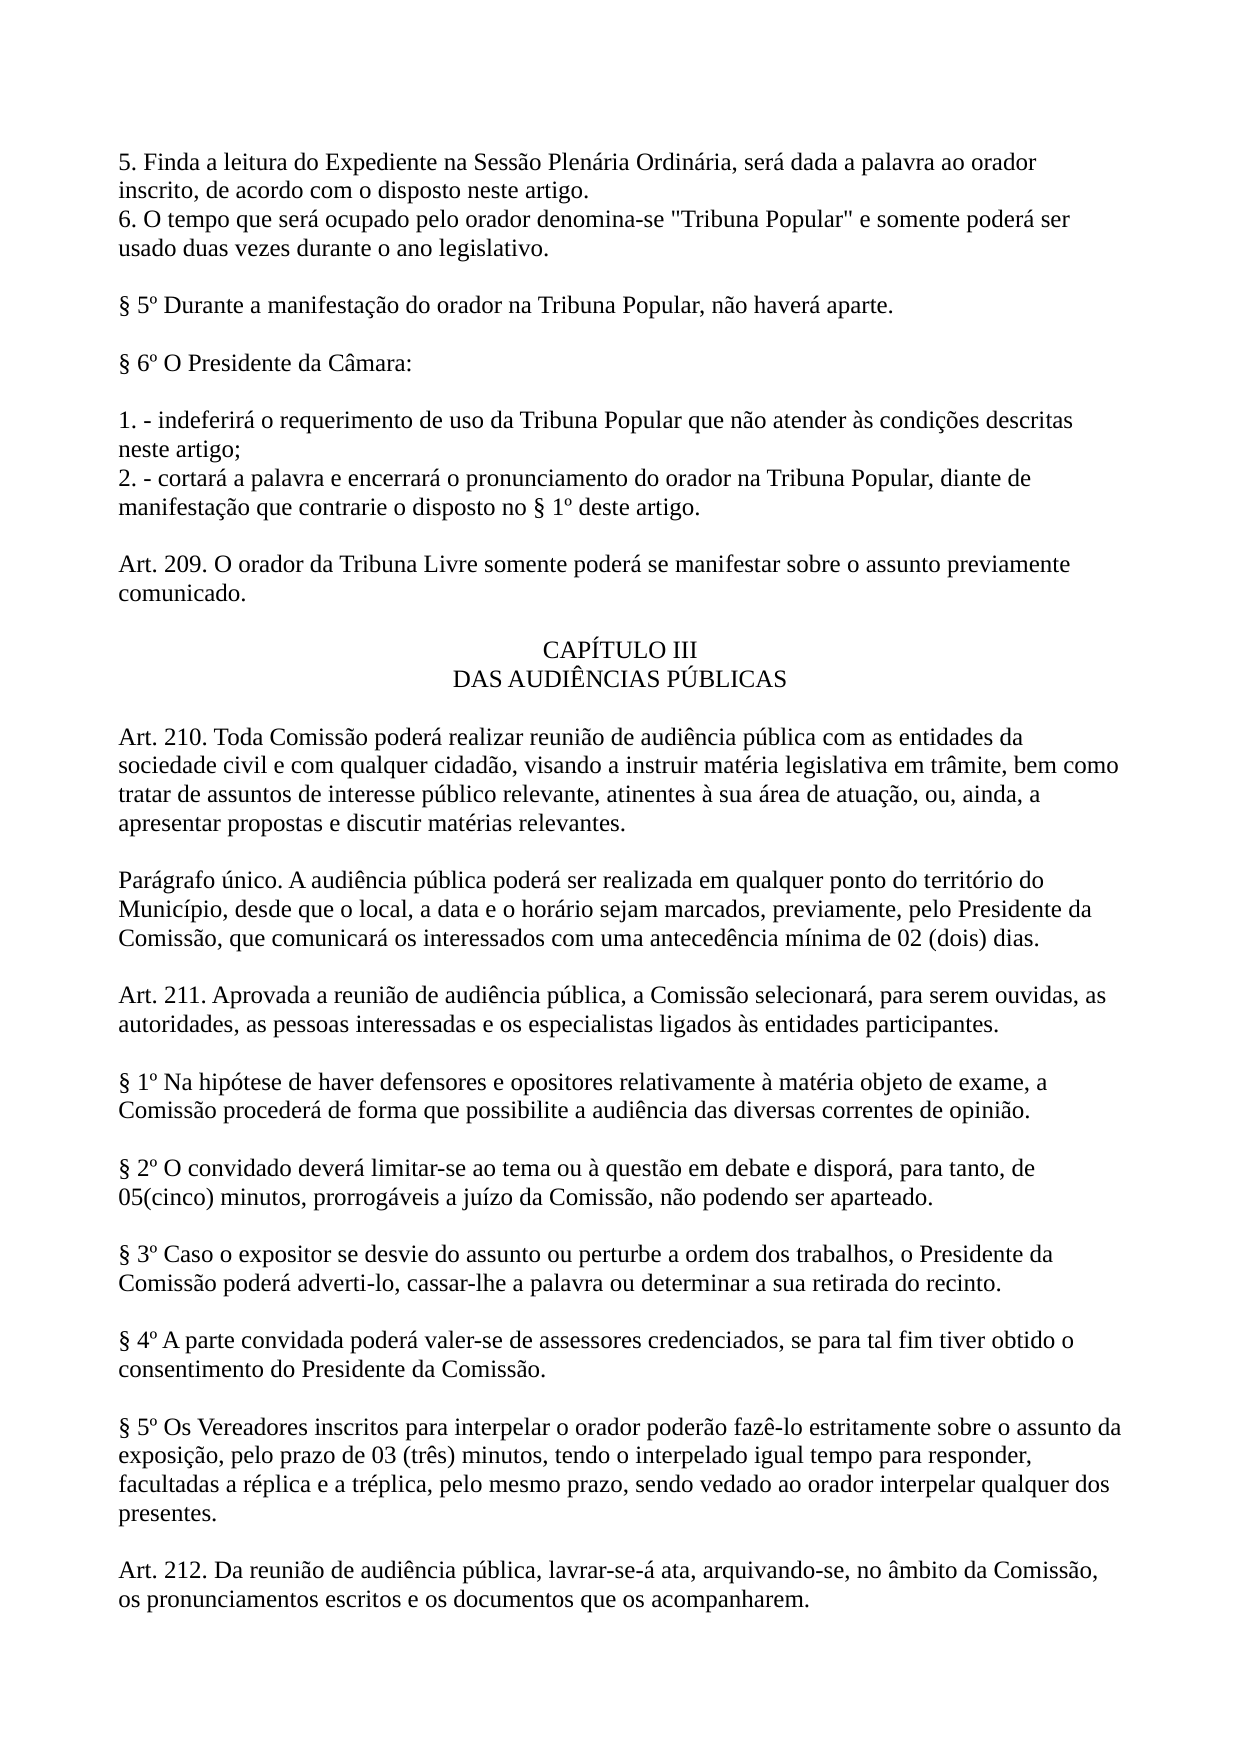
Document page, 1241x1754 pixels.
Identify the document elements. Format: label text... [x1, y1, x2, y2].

text § 5º Durante a manifestação do orador na Tribuna Popular, não haverá aparte. [118, 291, 1122, 319]
text § 5º Os Vereadores inscritos para interpelar o orador poderão fazê-lo estritamente sobre o assunto da exposição, pelo prazo de 03 (três) minutos, tendo o interpelado igual tempo para responder, facultadas a réplica e a tréplica, pelo mesmo prazo, sendo vedado ao orador interpelar qualquer dos presentes. [118, 1412, 1122, 1527]
text DAS AUDIÊNCIAS PÚBLICAS [118, 664, 1122, 693]
text 5. Finda a leitura do Expediente na Sessão Plenária Ordinária, será dada a palavra ao orador inscrito, de acordo com o disposto neste artigo. [118, 147, 1122, 204]
text Art. 212. Da reunião de audiência pública, lavrar-se-á ata, arquivando-se, no âmbito da Comissão, os pronunciamentos escritos e os documentos que os acompanharem. [118, 1556, 1122, 1613]
text Art. 210. Toda Comissão poderá realizar reunião de audiência pública com as entidades da sociedade civil e com qualquer cidadão, visando a instruir matéria legislativa em trâmite, bem como tratar de assuntos de interesse público relevante, atinentes à sua área de atuação, ou, ainda, a apresentar propostas e discutir matérias relevantes. [118, 722, 1122, 837]
text § 6º O Presidente da Câmara: [118, 348, 1122, 377]
text 6. O tempo que será ocupado pelo orador denomina-se "Tribuna Popular" e somente poderá ser usado duas vezes durante o ano legislativo. [118, 204, 1122, 262]
text § 4º A parte convidada poderá valer-se de assessores credenciados, se para tal fim tiver obtido o consentimento do Presidente da Comissão. [118, 1326, 1122, 1383]
text 2. - cortará a palavra e encerrará o pronunciamento do orador na Tribuna Popular, diante de manifestação que contrarie o disposto no § 1º deste artigo. [118, 463, 1122, 521]
text Art. 209. O orador da Tribuna Livre somente poderá se manifestar sobre o assunto previamente comunicado. [118, 549, 1122, 607]
text § 1º Na hipótese de haver defensores e opositores relativamente à matéria objeto de exame, a Comissão procederá de forma que possibilite a audiência das diversas correntes de opinião. [118, 1067, 1122, 1124]
text Art. 211. Aprovada a reunião de audiência pública, a Comissão selecionará, para serem ouvidas, as autoridades, as pessoas interessadas e os especialistas ligados às entidades participantes. [118, 981, 1122, 1038]
text CAPÍTULO III [118, 636, 1122, 664]
text 1. - indeferirá o requerimento de uso da Tribuna Popular que não atender às condições descritas neste artigo; [118, 406, 1122, 463]
text § 3º Caso o expositor se desvie do assunto ou perturbe a ordem dos trabalhos, o Presidente da Comissão poderá adverti-lo, cassar-lhe a palavra ou determinar a sua retirada do recinto. [118, 1239, 1122, 1297]
text Parágrafo único. A audiência pública poderá ser realizada em qualquer ponto do território do Município, desde que o local, a data e o horário sejam marcados, previamente, pelo Presidente da Comissão, que comunicará os interessados com uma antecedência mínima de 02 (dois) dias. [118, 866, 1122, 952]
text § 2º O convidado deverá limitar-se ao tema ou à questão em debate e disporá, para tanto, de 05(cinco) minutos, prorrogáveis a juízo da Comissão, não podendo ser aparteado. [118, 1153, 1122, 1211]
